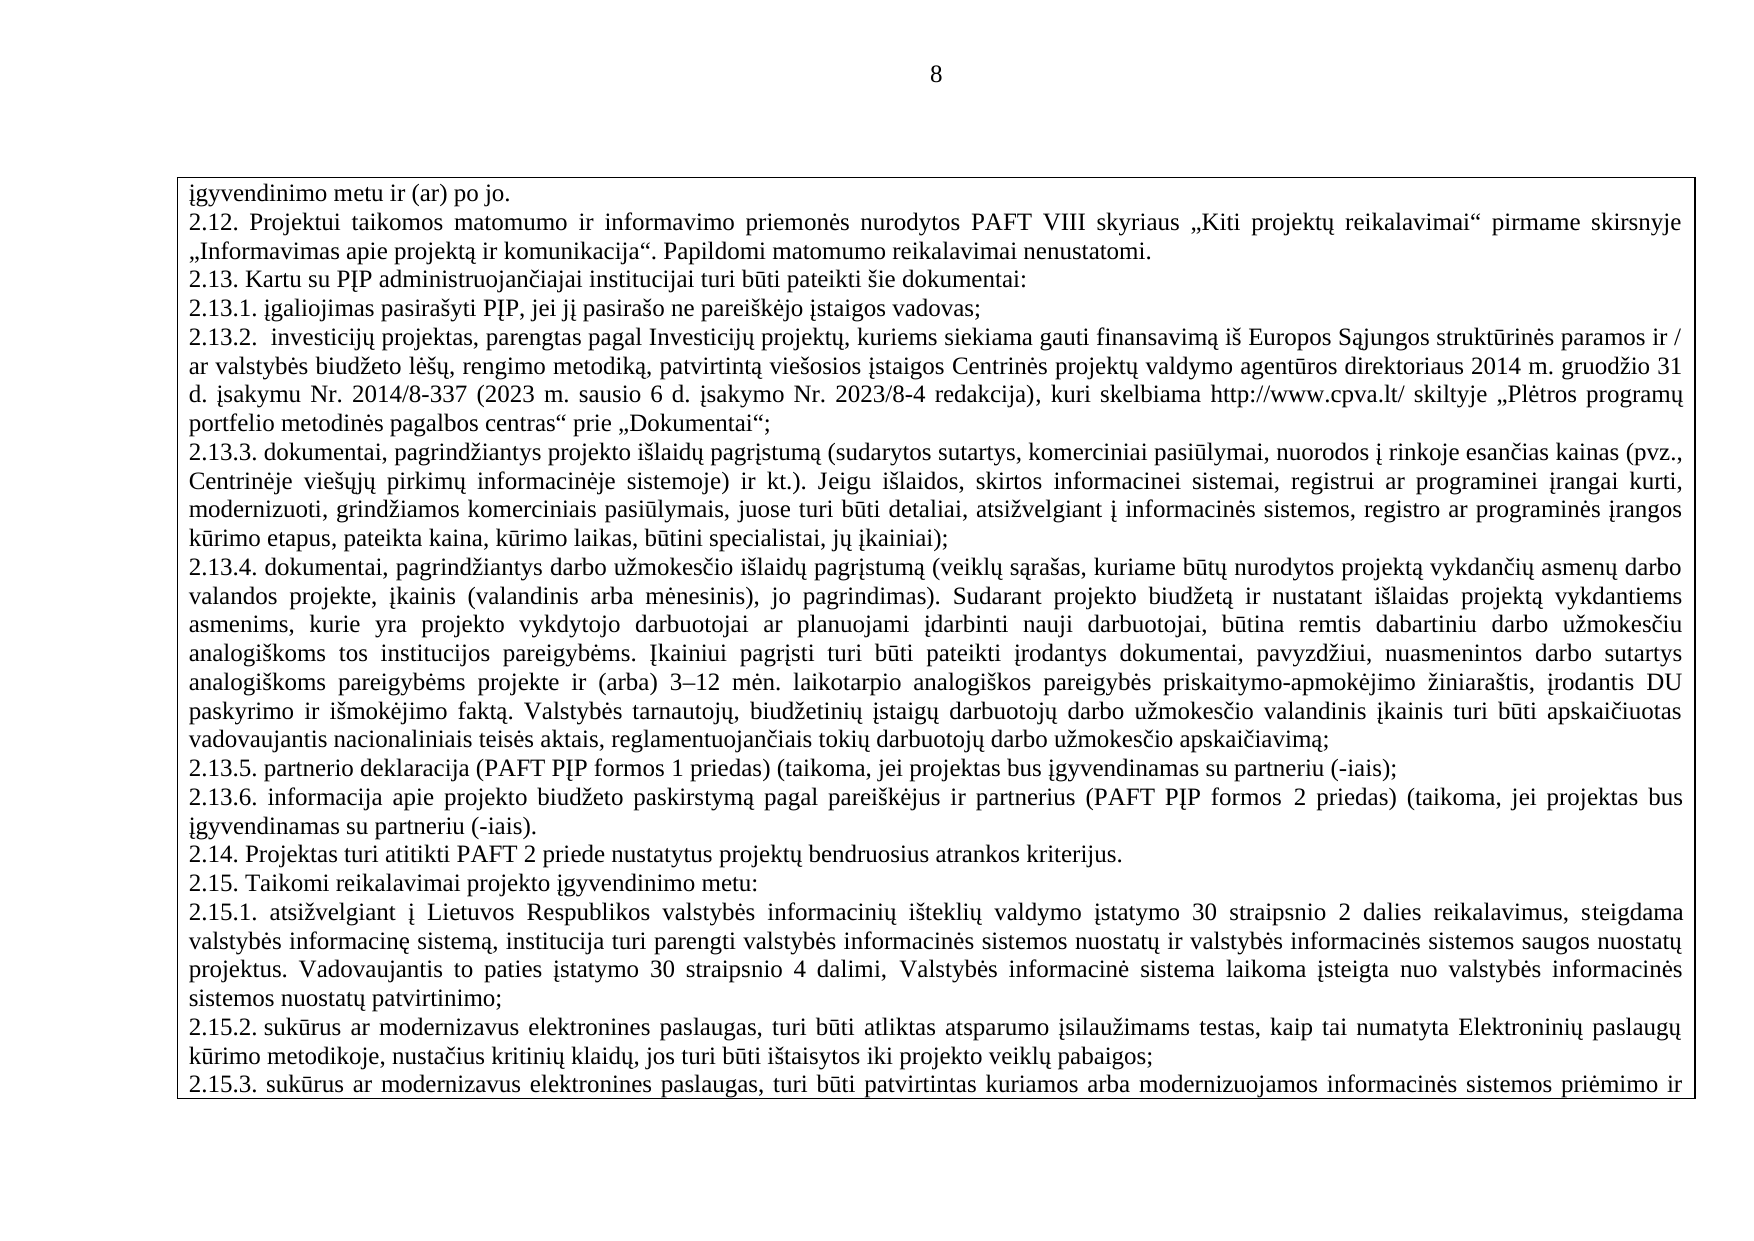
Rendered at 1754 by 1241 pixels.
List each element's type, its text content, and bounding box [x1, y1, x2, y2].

table_cell įgyvendinimo metu ir (ar) po jo. 2.12. Projektui taikomos matomumo ir informavimo priemonės nurodytos PAFT VIII skyriaus „Kiti projektų reikalavimai“ pirmame skirsnyje „Informavimas apie projektą ir komunikacija“. Papildomi matomumo reikalavimai nenustatomi. 2.13. Kartu su PĮP administruojančiajai institucijai turi būti pateikti šie dokumentai: 2.13.1. įgaliojimas pasirašyti PĮP, jei jį pasirašo ne pareiškėjo įstaigos vadovas; 2.13.2. investicijų projektas, parengtas pagal Investicijų projektų, kuriems siekiama gauti finansavimą iš Europos Sąjungos struktūrinės paramos ir / ar valstybės biudžeto lėšų, rengimo metodiką, patvirtintą viešosios įstaigos Centrinės projektų valdymo agentūros direktoriaus 2014 m. gruodžio 31 d. įsakymu Nr. 2014/8-337 (2023 m. sausio 6 d. įsakymo Nr. 2023/8-4 redakcija), kuri skelbiama http://www.cpva.lt/ skiltyje „Plėtros programų portfelio metodinės pagalbos centras“ prie „Dokumentai“; 2.13.3. dokumentai, pagrindžiantys projekto išlaidų pagrįstumą (sudarytos sutartys, komerciniai pasiūlymai, nuorodos į rinkoje esančias kainas (pvz., Centrinėje viešųjų pirkimų informacinėje sistemoje) ir kt.). Jeigu išlaidos, skirtos informacinei sistemai, registrui ar programinei įrangai kurti, modernizuoti, grindžiamos komerciniais pasiūlymais, juose turi būti detaliai, atsižvelgiant į informacinės sistemos, registro ar programinės įrangos kūrimo etapus, pateikta kaina, kūrimo laikas, būtini specialistai, jų įkainiai); 2.13.4. dokumentai, pagrindžiantys darbo užmokesčio išlaidų pagrįstumą (veiklų sąrašas, kuriame būtų nurodytos projektą vykdančių asmenų darbo valandos projekte, įkainis (valandinis arba mėnesinis), jo pagrindimas). Sudarant projekto biudžetą ir nustatant išlaidas projektą vykdantiems asmenims, kurie yra projekto vykdytojo darbuotojai ar planuojami įdarbinti nauji darbuotojai, būtina remtis dabartiniu darbo užmokesčiu analogiškoms tos institucijos pareigybėms. Įkainiui pagrįsti turi būti pateikti įrodantys dokumentai, pavyzdžiui, nuasmenintos darbo sutartys analogiškoms pareigybėms projekte ir (arba) 3–12 mėn. laikotarpio analogiškos pareigybės priskaitymo-apmokėjimo žiniaraštis, įrodantis DU paskyrimo ir išmokėjimo faktą. Valstybės tarnautojų, biudžetinių įstaigų darbuotojų darbo užmokesčio valandinis įkainis turi būti apskaičiuotas vadovaujantis nacionaliniais teisės aktais, reglamentuojančiais tokių darbuotojų darbo užmokesčio apskaičiavimą; 2.13.5. partnerio deklaracija (PAFT PĮP formos 1 priedas) (taikoma, jei projektas bus įgyvendinamas su partneriu (-iais); 2.13.6. informacija apie projekto biudžeto paskirstymą pagal pareiškėjus ir partnerius (PAFT PĮP formos 2 priedas) (taikoma, jei projektas bus įgyvendinamas su partneriu (-iais). 2.14. Projektas turi atitikti PAFT 2 priede nustatytus projektų bendruosius atrankos kriterijus. 2.15. Taikomi reikalavimai projekto įgyvendinimo metu: 2.15.1. atsižvelgiant į Lietuvos Respublikos valstybės informacinių išteklių valdymo įstatymo 30 straipsnio 2 dalies reikalavimus, steigdama valstybės informacinę sistemą, institucija turi parengti valstybės informacinės sistemos nuostatų ir valstybės informacinės sistemos saugos nuostatų projektus. Vadovaujantis to paties įstatymo 30 straipsnio 4 dalimi, Valstybės informacinė sistema laikoma įsteigta nuo valstybės informacinės sistemos nuostatų patvirtinimo; 2.15.2. sukūrus ar modernizavus elektronines paslaugas, turi būti atliktas atsparumo įsilaužimams testas, kaip tai numatyta Elektroninių paslaugų kūrimo metodikoje, nustačius kritinių klaidų, jos turi būti ištaisytos iki projekto veiklų pabaigos; 2.15.3. sukūrus ar modernizavus elektronines paslaugas, turi būti patvirtintas kuriamos arba modernizuojamos informacinės sistemos priėmimo ir [178, 178, 1694, 1098]
